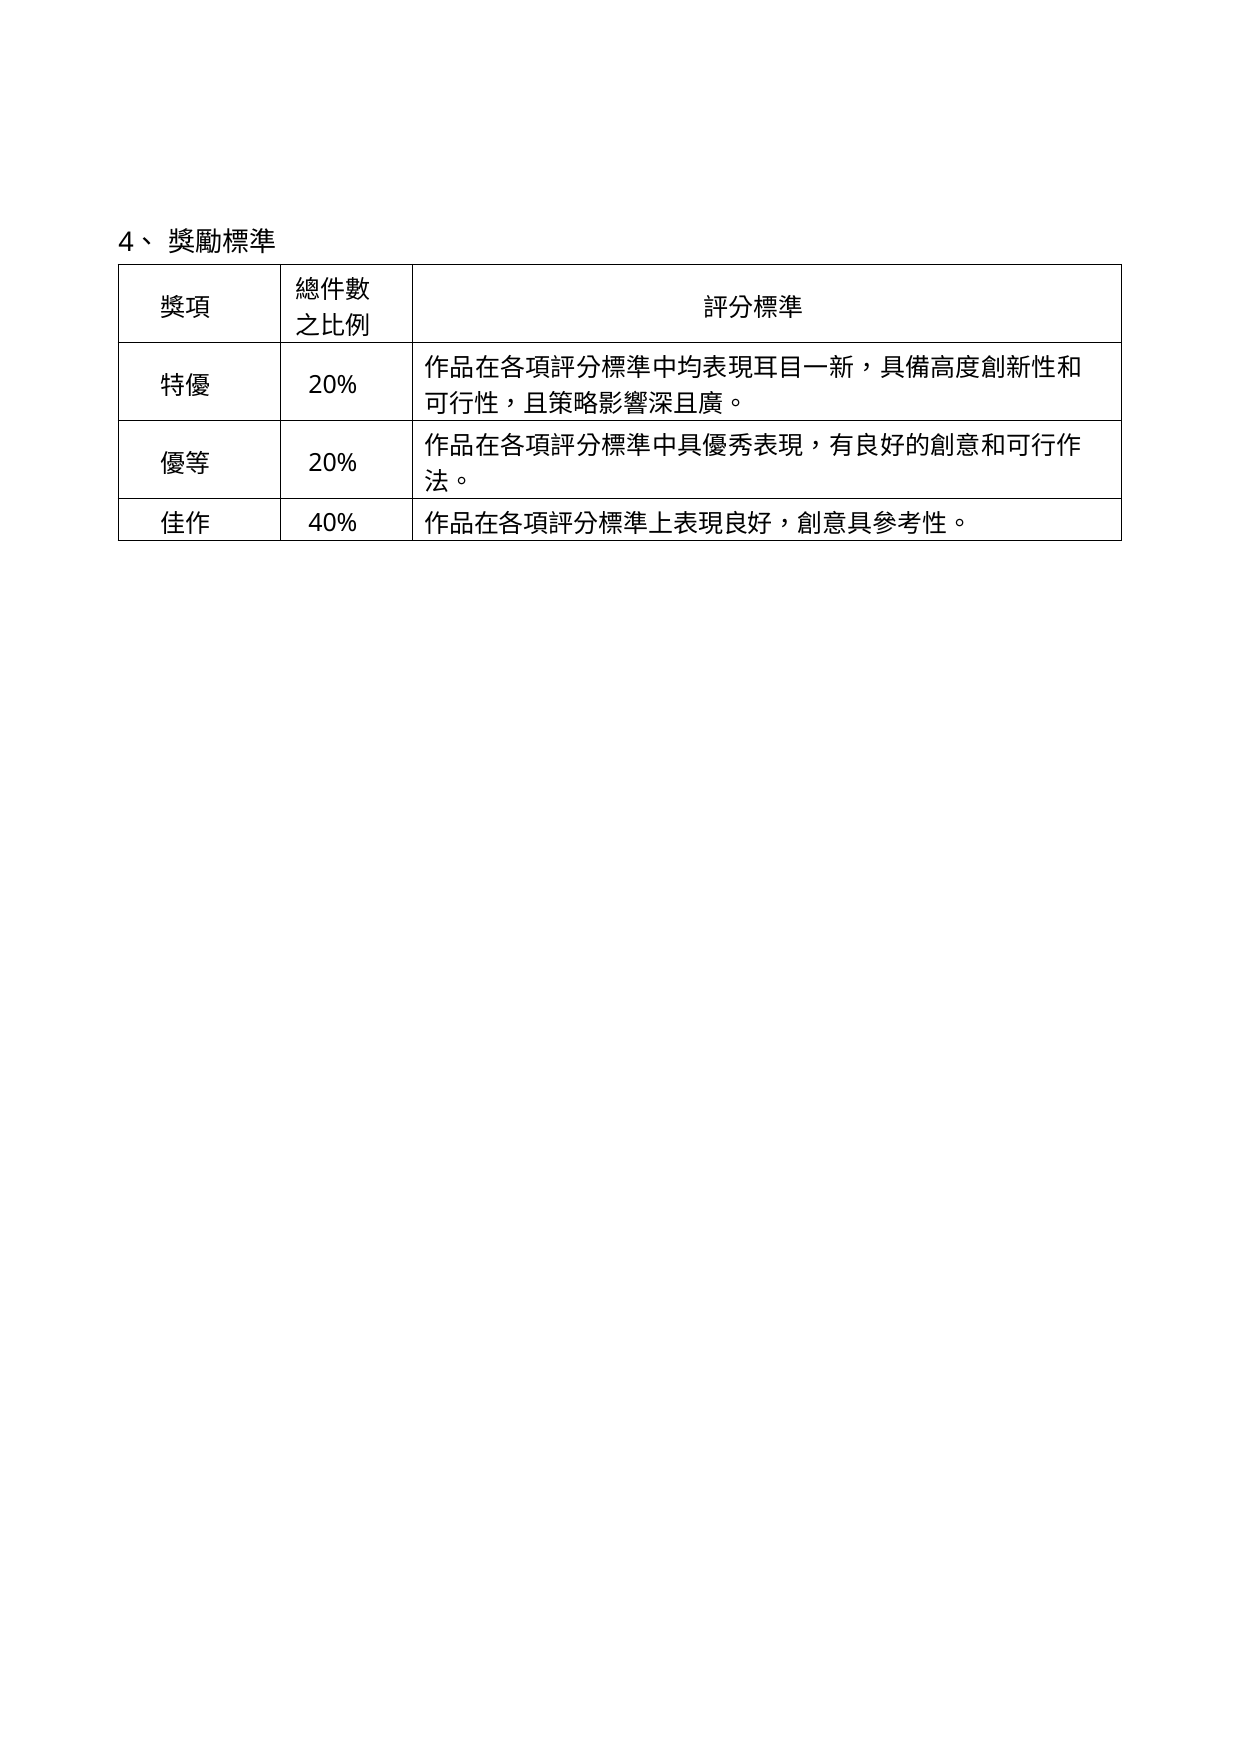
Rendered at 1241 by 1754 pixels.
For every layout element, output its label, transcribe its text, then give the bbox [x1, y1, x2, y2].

list 獎勵標準 [118, 198, 1094, 260]
table_cell 40% [281, 499, 412, 540]
table_cell 作品在各項評分標準上表現良好，創意具參考性。 [413, 499, 1121, 540]
table_cell 優等 [119, 421, 280, 498]
table_cell 作品在各項評分標準中具優秀表現，有良好的創意和可行作法。 [413, 421, 1121, 498]
table_cell 特優 [119, 343, 280, 420]
table_cell 作品在各項評分標準中均表現耳目一新，具備高度創新性和可行性，且策略影響深且廣。 [413, 343, 1121, 420]
table_cell 佳作 [119, 499, 280, 540]
table_header 總件數之比例 [281, 265, 412, 342]
table_header 獎項 [119, 265, 280, 342]
table_cell 20% [281, 343, 412, 420]
table_header 評分標準 [413, 265, 1121, 342]
table_cell 20% [281, 421, 412, 498]
